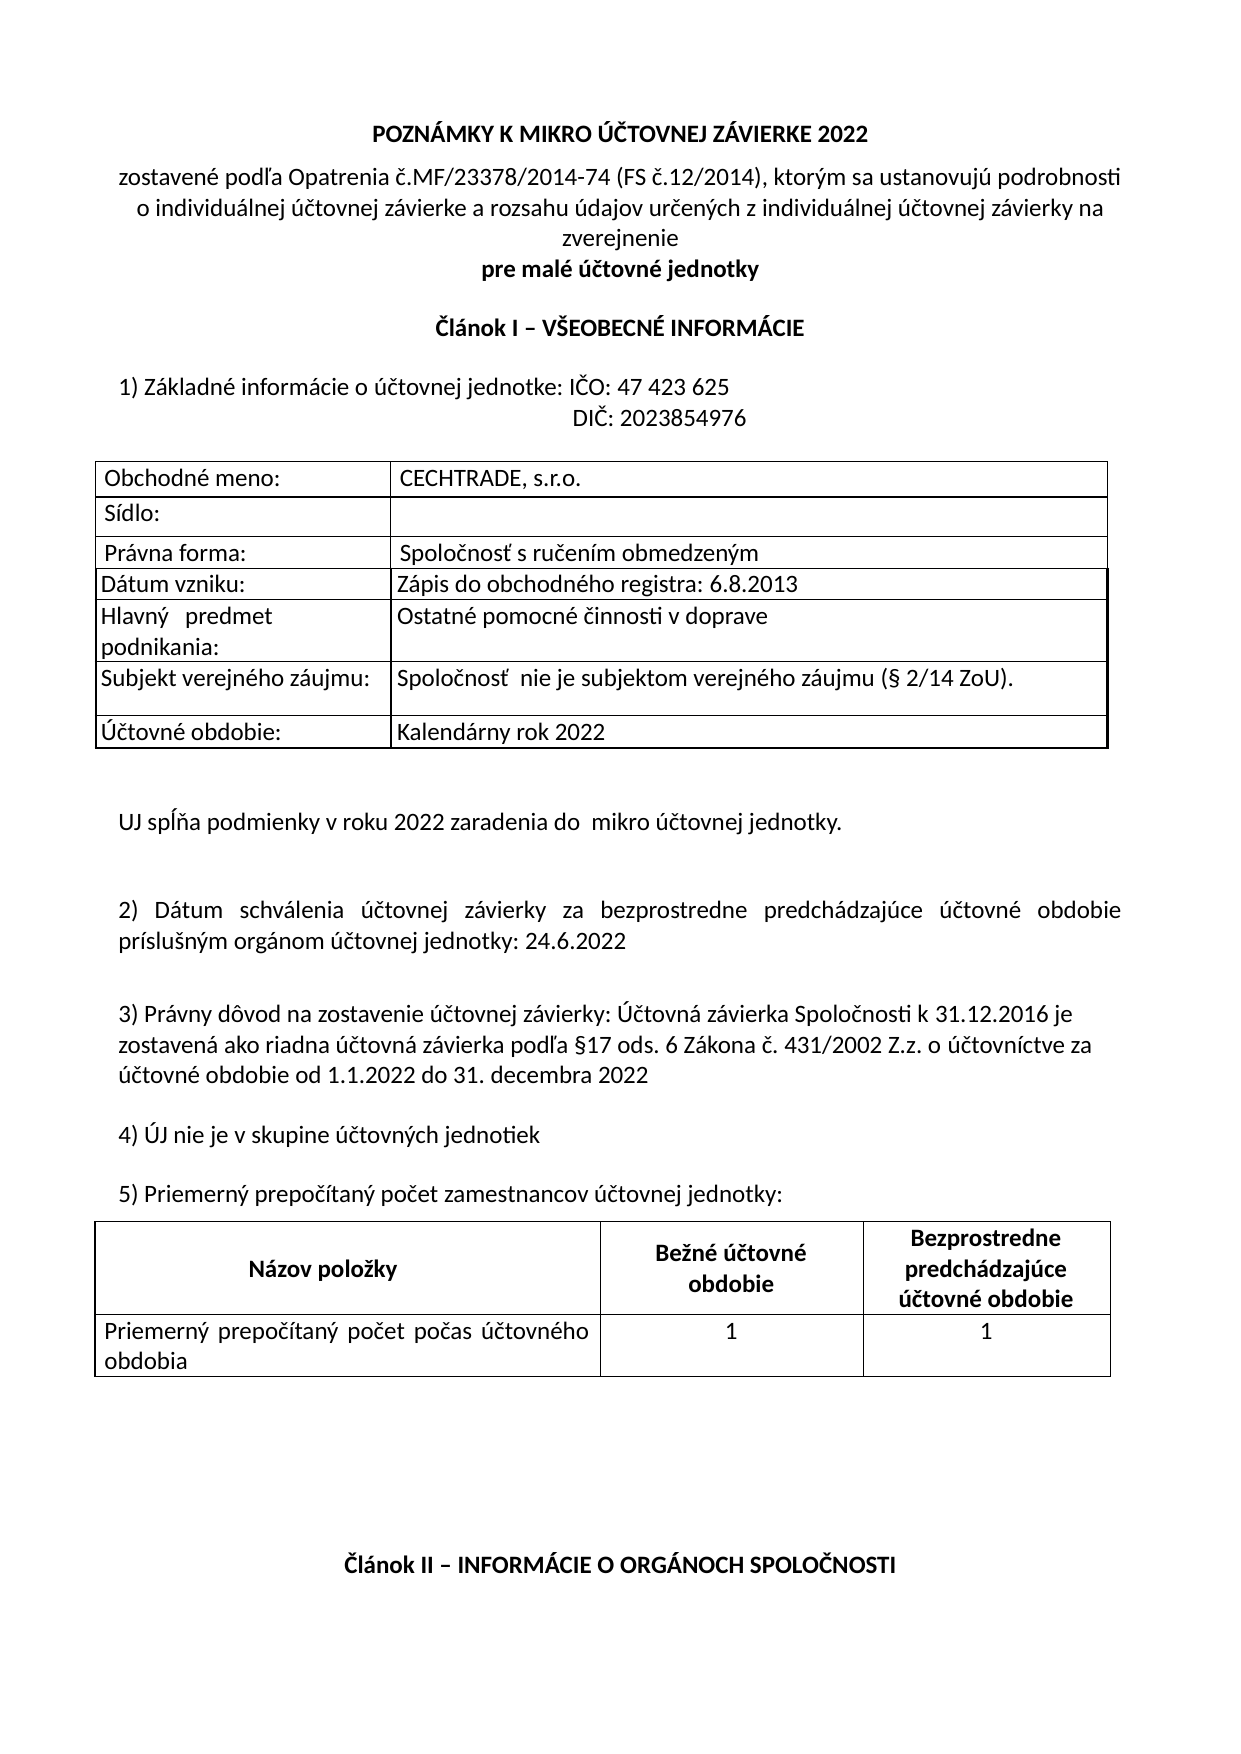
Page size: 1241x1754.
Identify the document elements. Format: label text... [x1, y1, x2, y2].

text 2) Dátum schválenia účtovnej závierky za bezprostredne predchádzajúce účtovné obdobie príslušným orgánom účtovnej jednotky: 24.6.2022 [118, 894, 1122, 956]
text 5) Priemerný prepočítaný počet zamestnancov účtovnej jednotky: [118, 1178, 1122, 1209]
table_header Názov položky [96, 1222, 600, 1314]
table_cell Ostatné pomocné činnosti v doprave [392, 600, 1106, 661]
text POZNÁMKY K MIKRO ÚČTOVNEJ ZÁVIERKE 2022 [118, 118, 1122, 149]
table_cell Sídlo: [96, 498, 390, 536]
table_cell 1 [864, 1315, 1110, 1376]
table_cell Subjekt verejného záujmu: [97, 662, 390, 715]
text DIČ: 2023854976 [118, 402, 1122, 432]
table_cell [391, 498, 1107, 536]
table_cell Účtovné obdobie: [97, 716, 390, 747]
text pre malé účtovné jednotky [118, 253, 1122, 283]
text zostavené podľa Opatrenia č.MF/23378/2014-74 (FS č.12/2014), ktorým sa ustanovujú podrobnosti o individuálnej účtovnej závierke a rozsahu údajov určených z individuálnej účtovnej závierky na zverejnenie [118, 161, 1122, 253]
table_cell Priemerný prepočítaný počet počas účtovného obdobia [96, 1315, 600, 1376]
text Článok I – VŠEOBECNÉ INFORMÁCIE [118, 312, 1122, 342]
table_header Bezprostredne predchádzajúce účtovné obdobie [864, 1222, 1110, 1314]
table_cell 1 [601, 1315, 863, 1376]
table_cell Dátum vzniku: [97, 569, 390, 599]
table_cell Spoločnosť nie je subjektom verejného záujmu (§ 2/14 ZoU). [392, 662, 1106, 715]
text UJ spĺňa podmienky v roku 2022 zaradenia do mikro účtovnej jednotky. [118, 807, 1122, 837]
table_header Bežné účtovné obdobie [601, 1222, 863, 1314]
table_cell Hlavný predmet podnikania: [97, 600, 390, 661]
table_header CECHTRADE, s.r.o. [391, 462, 1107, 496]
text 3) Právny dôvod na zostavenie účtovnej závierky: Účtovná závierka Spoločnosti k 31.12.2016 je zostavená ako riadna účtovná závierka podľa §17 ods. 6 Zákona č. 431/2002 Z.z. o účtovníctve za účtovné obdobie od 1.1.2022 do 31. decembra 2022 [118, 999, 1122, 1090]
table_cell Zápis do obchodného registra: 6.8.2013 [392, 569, 1106, 599]
text Článok II – INFORMÁCIE O ORGÁNOCH SPOLOČNOSTI [118, 1549, 1122, 1580]
table_cell Právna forma: [96, 537, 390, 568]
text 4) ÚJ nie je v skupine účtovných jednotiek [118, 1119, 1122, 1149]
text 1) Základné informácie o účtovnej jednotke: IČO: 47 423 625 [118, 371, 1122, 402]
table_cell Spoločnosť s ručením obmedzeným [391, 537, 1107, 568]
table_cell Kalendárny rok 2022 [392, 716, 1106, 747]
table_header Obchodné meno: [96, 462, 390, 496]
